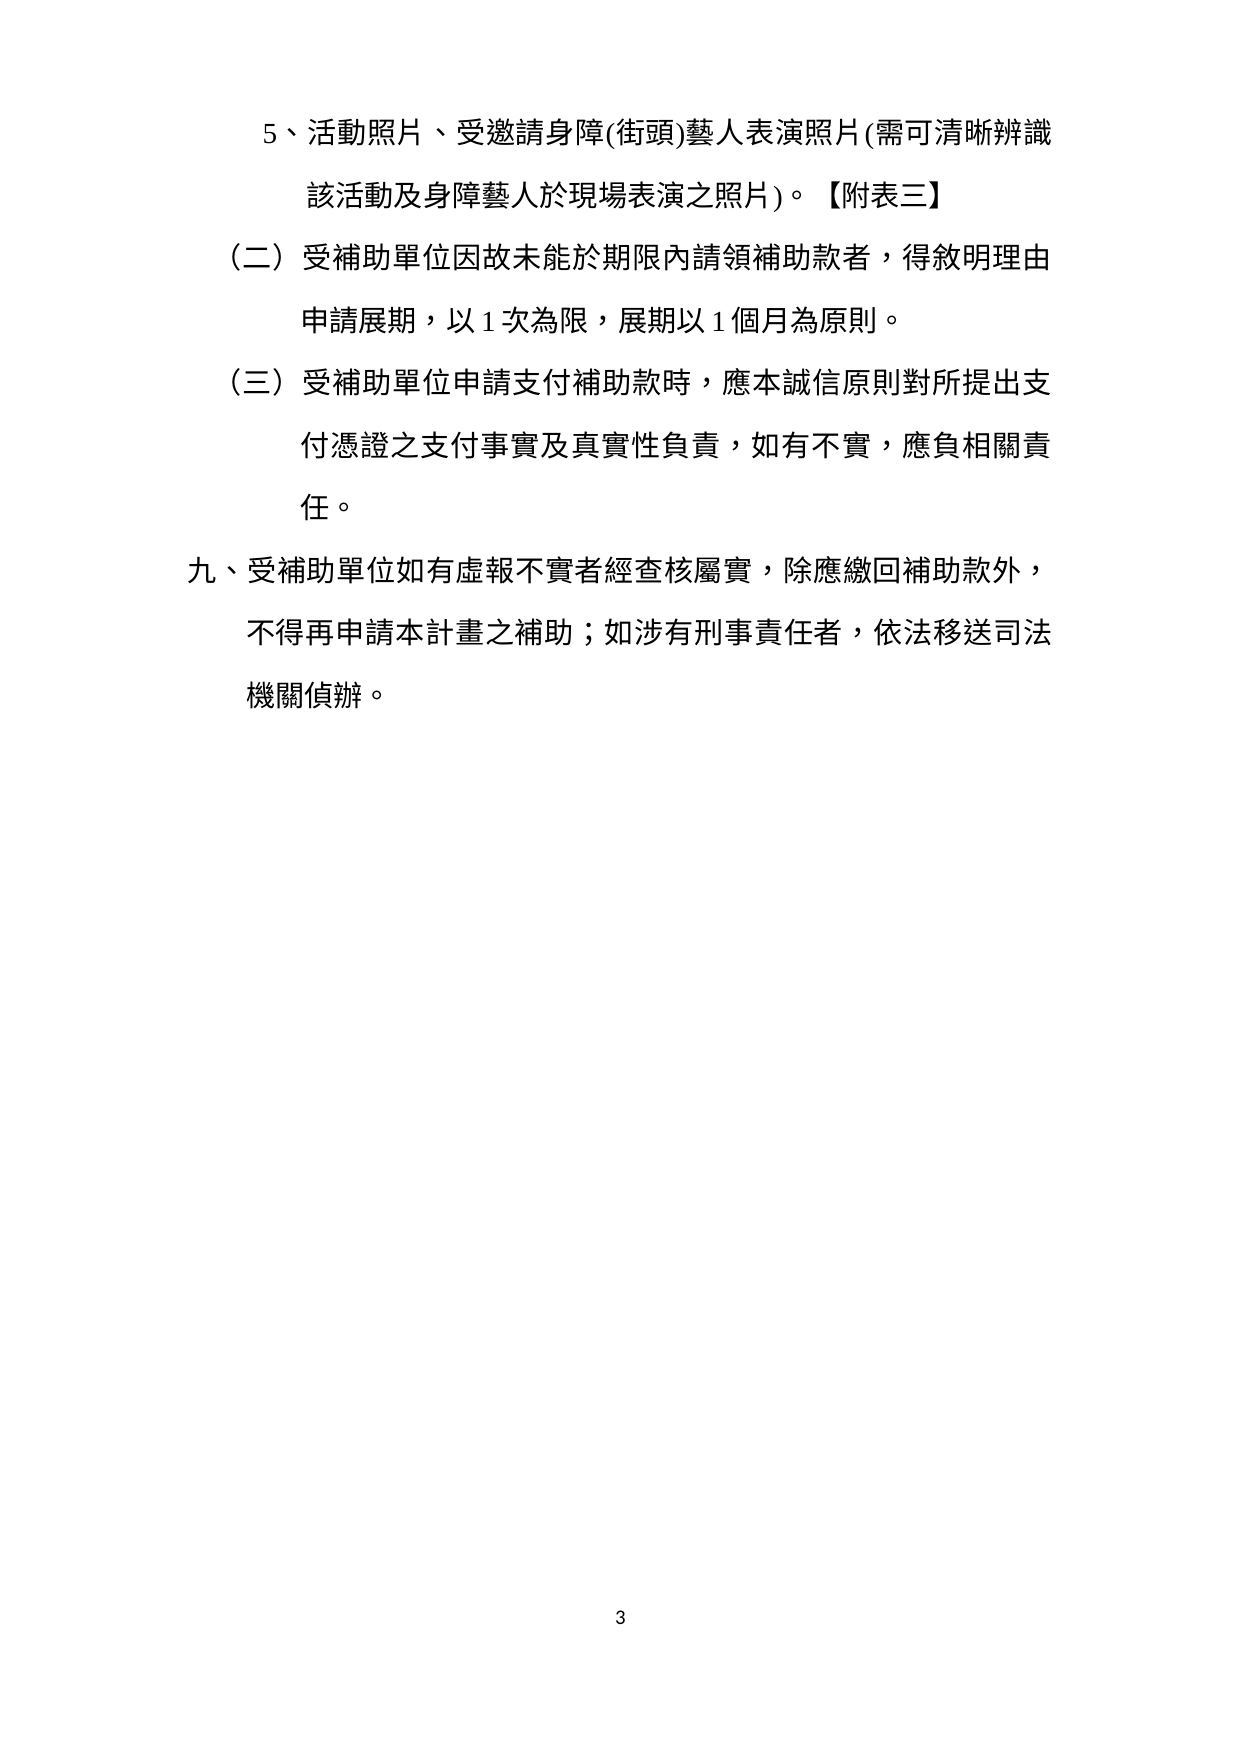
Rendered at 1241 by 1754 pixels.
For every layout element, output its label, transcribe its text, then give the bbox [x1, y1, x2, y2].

text （三）受補助單位申請支付補助款時，應本誠信原則對所提出支付憑證之支付事實及真實性負責，如有不實，應負相關責任。 [212, 339, 1053, 527]
text （二）受補助單位因故未能於期限內請領補助款者，得敘明理由申請展期，以1次為限，展期以1個月為原則。 [212, 214, 1053, 339]
text 5、活動照片、受邀請身障(街頭)藝人表演照片(需可清晰辨識該活動及身障藝人於現場表演之照片)。【附表三】 [262, 89, 1053, 214]
text 九、受補助單位如有虛報不實者經查核屬實，除應繳回補助款外，不得再申請本計畫之補助；如涉有刑事責任者，依法移送司法機關偵辦。 [187, 527, 1053, 714]
